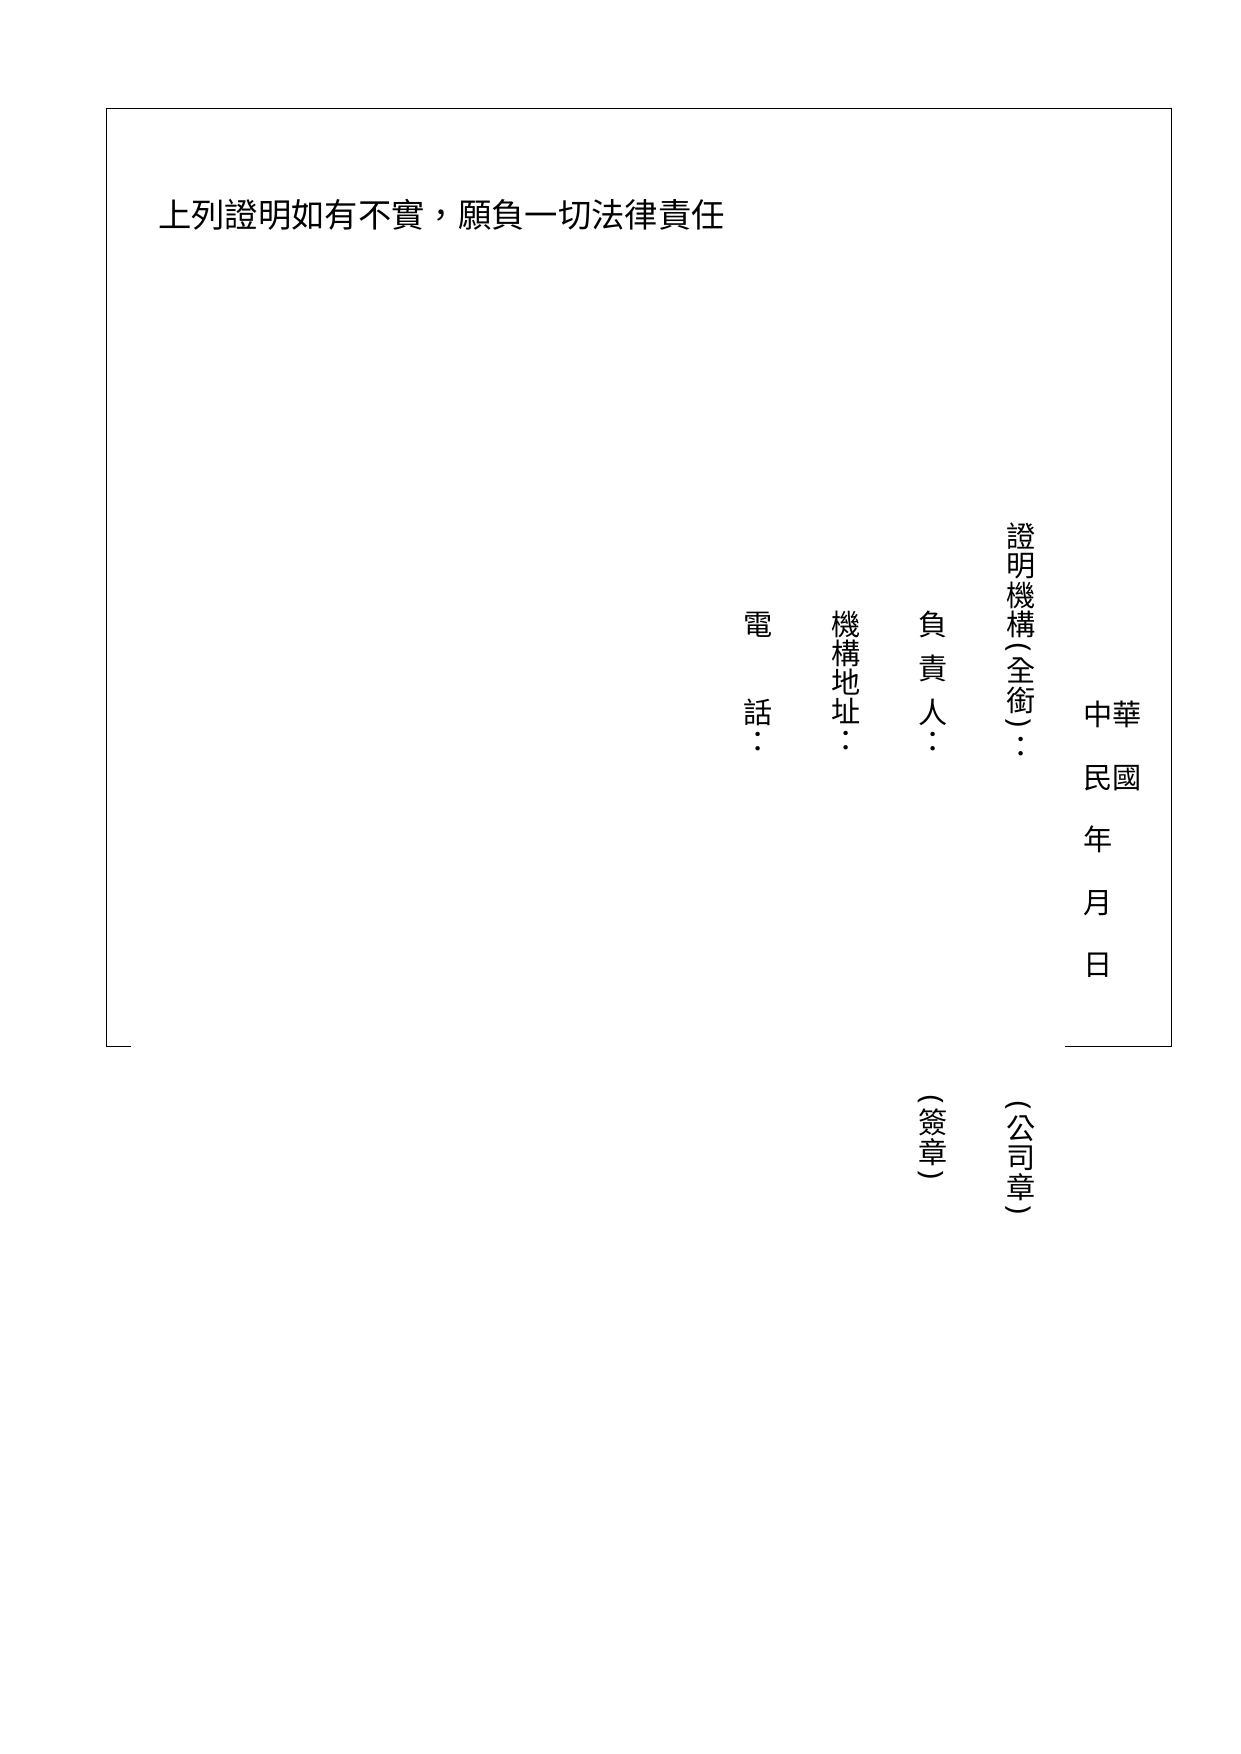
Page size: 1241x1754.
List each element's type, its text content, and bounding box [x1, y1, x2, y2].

table_cell 上列證明如有不實，願負一切法律責任 中華民國 年 月 日 [107, 109, 1171, 1754]
